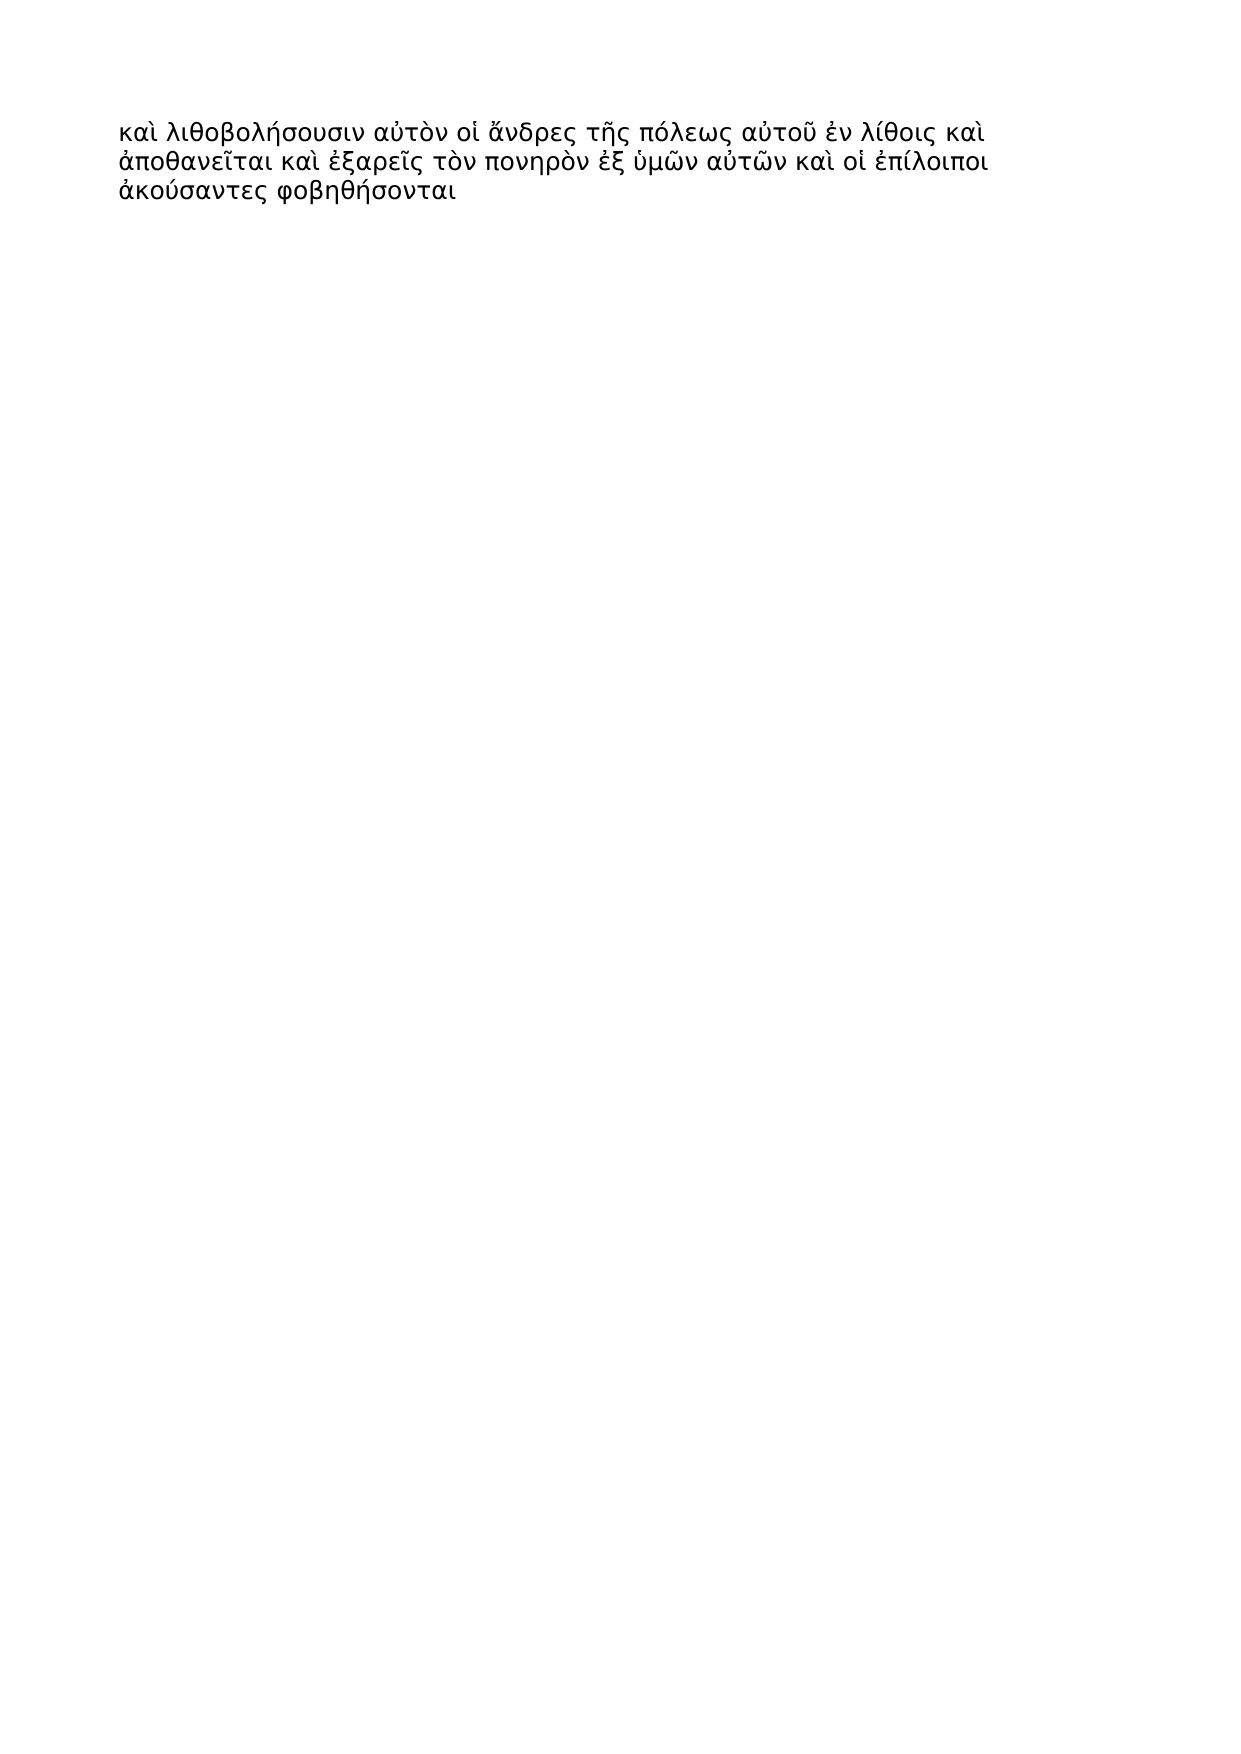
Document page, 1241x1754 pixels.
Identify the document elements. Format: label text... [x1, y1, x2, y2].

text καὶ λιθοβολήσουσιν αὐτὸν οἱ ἄνδρες τῆς πόλεως αὐτοῦ ἐν λίθοις καὶ ἀποθανεῖται καὶ ἐξαρεῖς τὸν πονηρὸν ἐξ ὑμῶν αὐτῶν καὶ οἱ ἐπίλοιποι ἀκούσαντες φοβηθήσονται [118, 118, 1122, 206]
